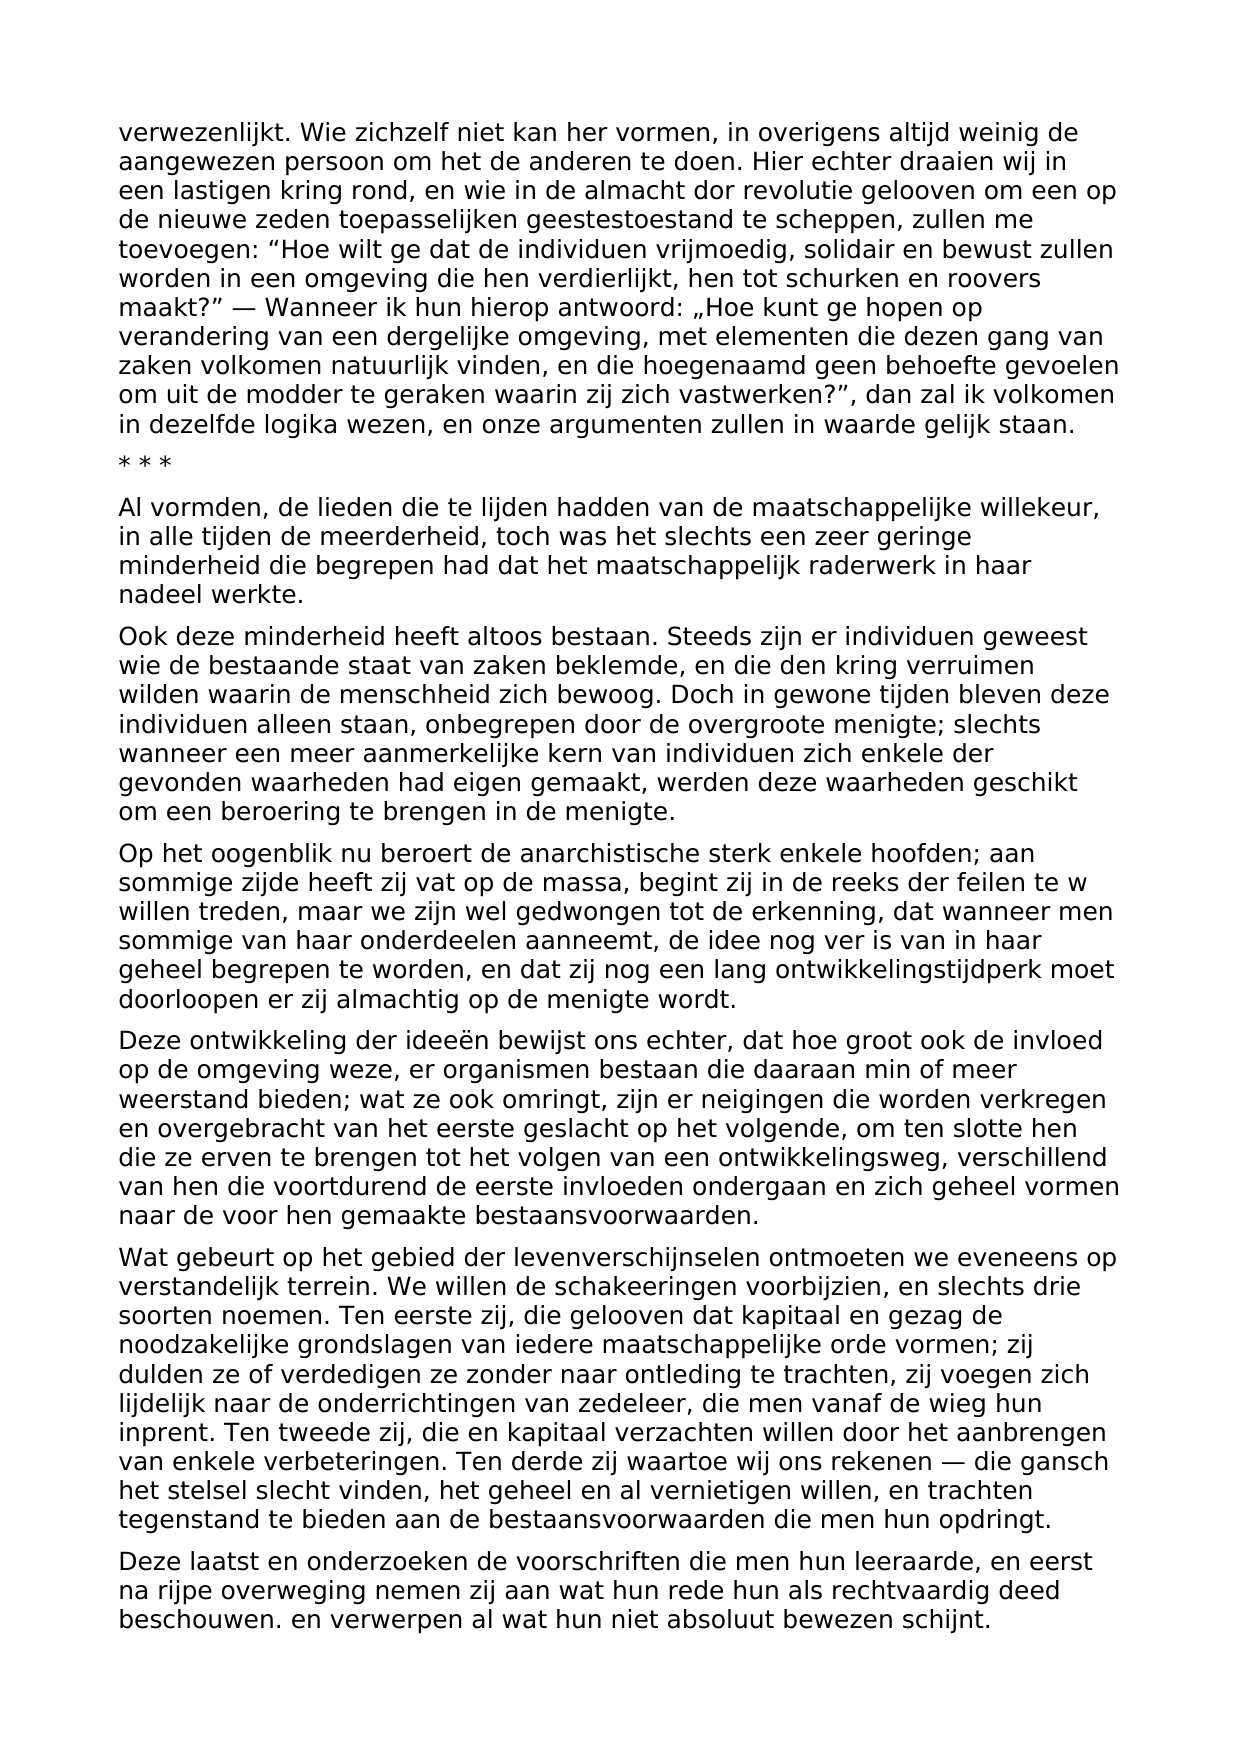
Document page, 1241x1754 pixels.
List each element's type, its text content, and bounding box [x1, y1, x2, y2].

text Wat gebeurt op het gebied der levenverschijnselen ontmoeten we eveneens op verstandelijk terrein. We willen de schakeeringen voorbijzien, en slechts drie soorten noemen. Ten eerste zij, die gelooven dat kapitaal en gezag de noodzakelijke grondslagen van iedere maatschappelijke orde vormen; zij dulden ze of verdedigen ze zonder naar ontleding te trachten, zij voegen zich lijdelijk naar de onderrichtingen van zedeleer, die men vanaf de wieg hun inprent. Ten tweede zij, die en kapitaal verzachten willen door het aanbrengen van enkele verbeteringen. Ten derde zij waartoe wij ons rekenen — die gansch het stelsel slecht vinden, het geheel en al vernietigen willen, en trachten tegenstand te bieden aan de bestaansvoorwaarden die men hun opdringt. [118, 1243, 1122, 1535]
text Deze laatst en onderzoeken de voorschriften die men hun leeraarde, en eerst na rijpe overweging nemen zij aan wat hun rede hun als rechtvaardig deed beschouwen. en verwerpen al wat hun niet absoluut bewezen schijnt. [118, 1547, 1122, 1635]
text Deze ontwikkeling der ideeën bewijst ons echter, dat hoe groot ook de invloed op de omgeving weze, er organismen bestaan die daaraan min of meer weerstand bieden; wat ze ook omringt, zijn er neigingen die worden verkregen en overgebracht van het eerste geslacht op het volgende, om ten slotte hen die ze erven te brengen tot het volgen van een ontwikkelingsweg, verschillend van hen die voortdurend de eerste invloeden ondergaan en zich geheel vormen naar de voor hen gemaakte bestaansvoorwaarden. [118, 1026, 1122, 1231]
text Al vormden, de lieden die te lijden hadden van de maatschappelijke willekeur, in alle tijden de meerderheid, toch was het slechts een zeer geringe minderheid die begrepen had dat het maatschappelijk raderwerk in haar nadeel werkte. [118, 493, 1122, 610]
text Ook deze minderheid heeft altoos bestaan. Steeds zijn er individuen geweest wie de bestaande staat van zaken beklemde, en die den kring verruimen wilden waarin de menschheid zich bewoog. Doch in gewone tijden bleven deze individuen alleen staan, onbegrepen door de overgroote menigte; slechts wanneer een meer aanmerkelijke kern van individuen zich enkele der gevonden waarheden had eigen gemaakt, werden deze waarheden geschikt om een beroering te brengen in de menigte. [118, 622, 1122, 826]
text Op het oogenblik nu beroert de anarchistische sterk enkele hoofden; aan sommige zijde heeft zij vat op de massa, begint zij in de reeks der feilen te w willen treden, maar we zijn wel gedwongen tot de erkenning, dat wanneer men sommige van haar onderdeelen aanneemt, de idee nog ver is van in haar geheel begrepen te worden, en dat zij nog een lang ontwikkelingstijdperk moet doorloopen er zij almachtig op de menigte wordt. [118, 839, 1122, 1014]
text * * * [118, 451, 1122, 481]
text verwezenlijkt. Wie zichzelf niet kan her vormen, in overigens altijd weinig de aangewezen persoon om het de anderen te doen. Hier echter draaien wij in een lastigen kring rond, en wie in de almacht dor revolutie gelooven om een op de nieuwe zeden toepasselijken geestestoestand te scheppen, zullen me toevoegen: “Hoe wilt ge dat de individuen vrijmoedig, solidair en bewust zullen worden in een omgeving die hen verdierlijkt, hen tot schurken en roovers maakt?” — Wanneer ik hun hierop antwoord: „Hoe kunt ge hopen op verandering van een dergelijke omgeving, met elementen die dezen gang van zaken volkomen natuurlijk vinden, en die hoegenaamd geen behoefte gevoelen om uit de modder te geraken waarin zij zich vastwerken?”, dan zal ik volkomen in dezelfde logika wezen, en onze argumenten zullen in waarde gelijk staan. [118, 118, 1122, 439]
